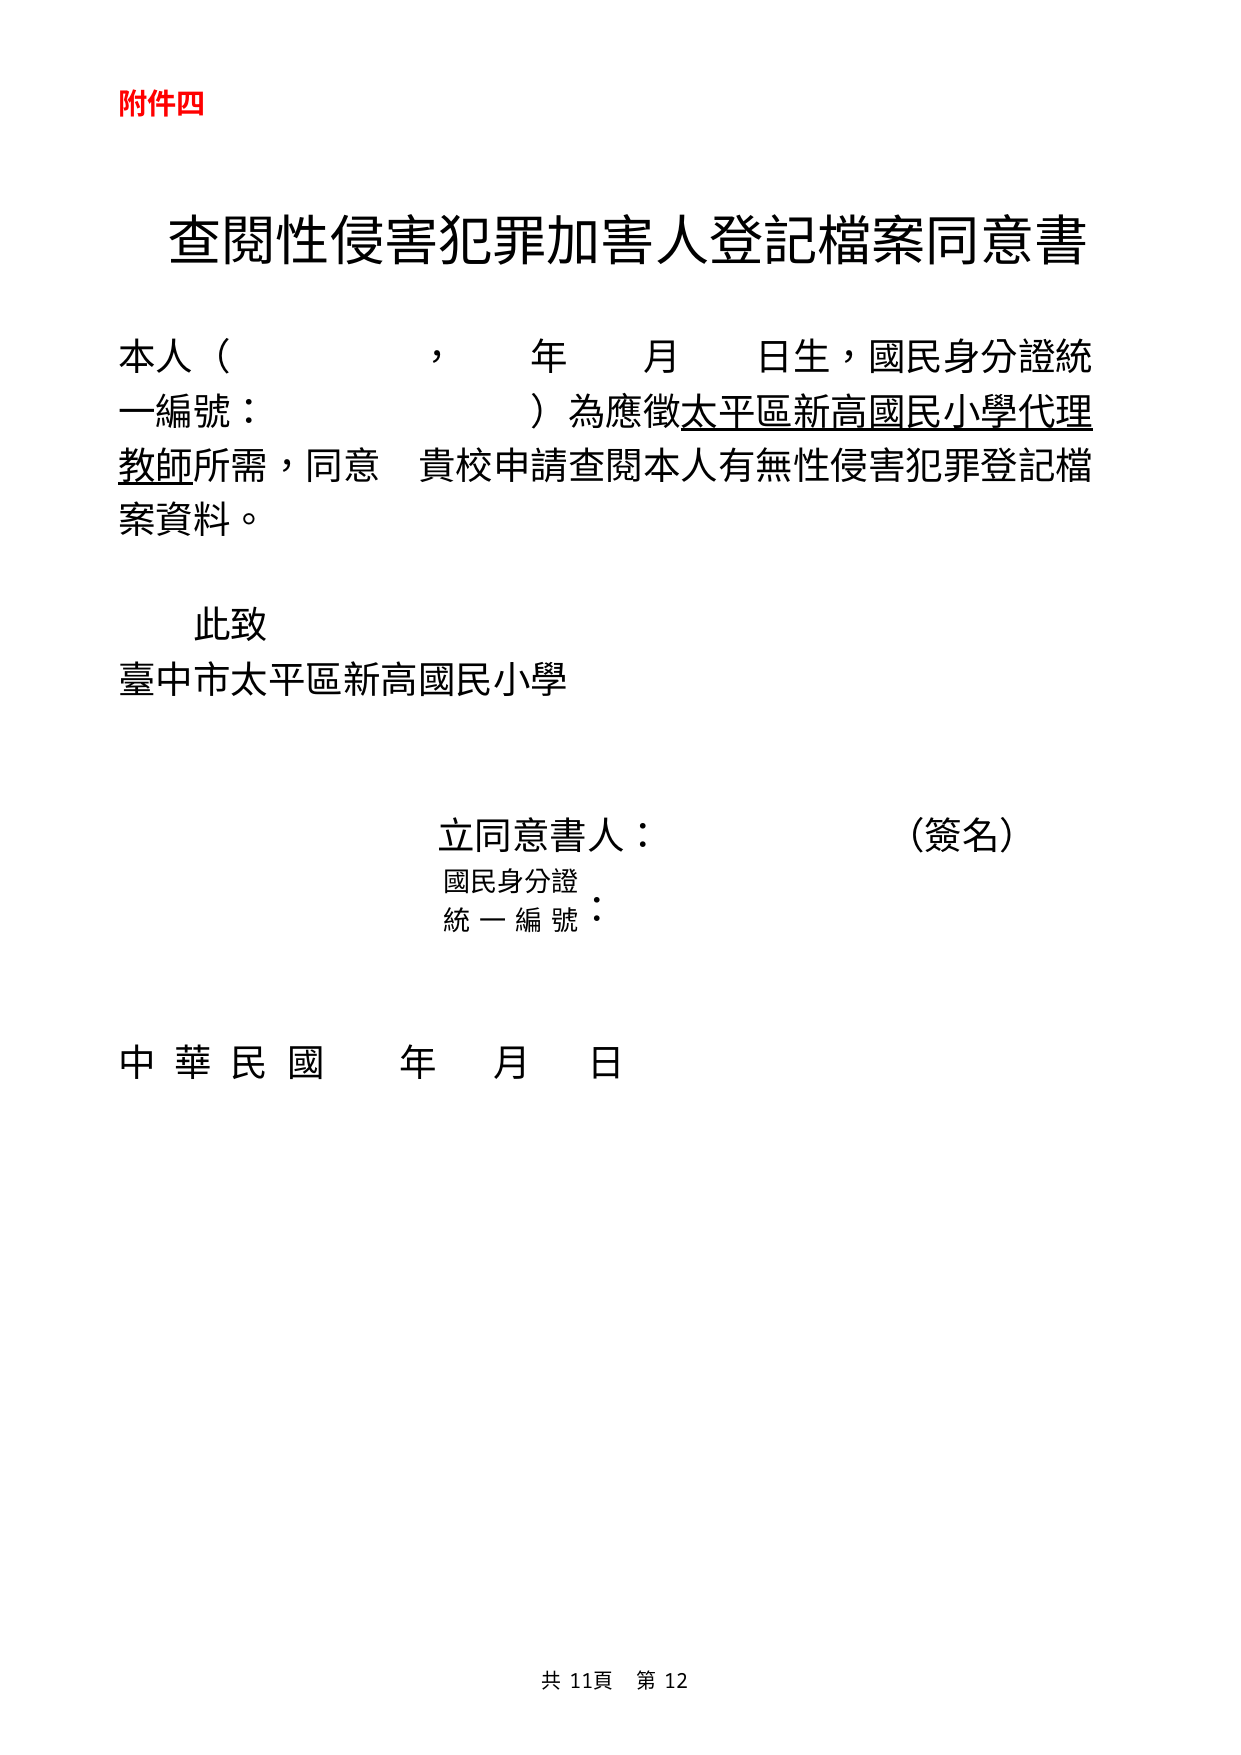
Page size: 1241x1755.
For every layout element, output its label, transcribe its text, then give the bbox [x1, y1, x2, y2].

text 本人（ ， 年 月 日生，國民身分證統一編號： ）為應徵太平區新高國民小學代理教師所需，同意 貴校申請查閱本人有無性侵害犯罪登記檔案資料。 [118, 327, 1122, 544]
text 中 華 民 國 年 月 日 [118, 1032, 1122, 1087]
text 臺中市太平區新高國民小學 [118, 649, 1122, 704]
text 查閱性侵害犯罪加害人登記檔案同意書 [118, 198, 1137, 276]
text 國民身分證統一編號： [118, 860, 1122, 939]
text 此致 [118, 595, 1122, 649]
text 附件四 [118, 75, 1062, 124]
text 立同意書人： （簽名） [118, 806, 1122, 860]
